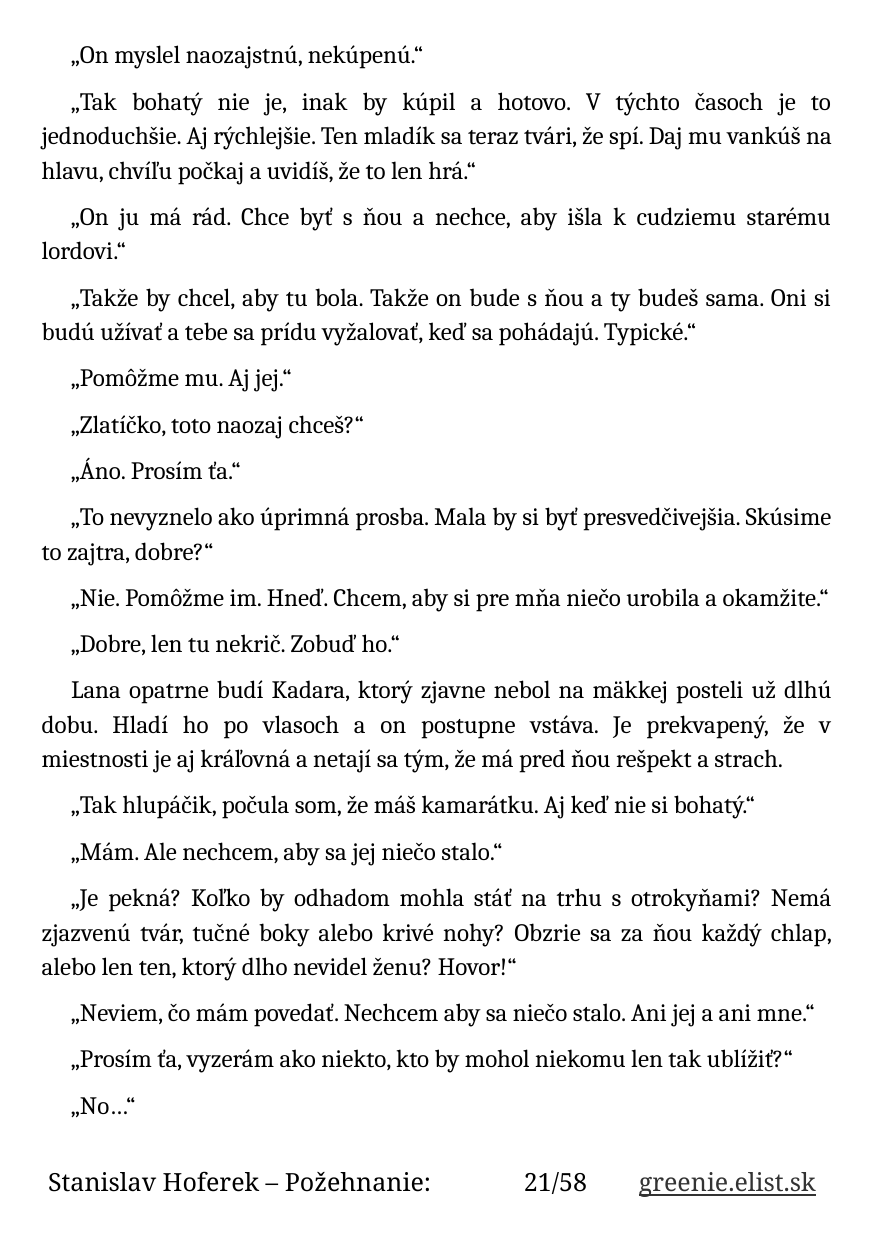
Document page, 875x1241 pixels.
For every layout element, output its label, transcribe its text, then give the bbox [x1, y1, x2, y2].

text „No…“ [41, 1092, 833, 1120]
text „Prosím ťa, vyzerám ako niekto, kto by mohol niekomu len tak ublížiť?“ [41, 1045, 833, 1074]
text „Tak bohatý nie je, inak by kúpil a hotovo. V týchto časoch je to jednoduchšie. Aj rýchlejšie. Ten mladík sa teraz tvári, že spí. Daj mu vankúš na hlavu, chvíľu počkaj a uvidíš, že to len hrá.“ [41, 88, 833, 185]
text „Zlatíčko, toto naozaj chceš?“ [41, 411, 833, 439]
text „On ju má rád. Chce byť s ňou a nechce, aby išla k cudziemu starému lordovi.“ [41, 203, 833, 266]
text „Takže by chcel, aby tu bola. Takže on bude s ňou a ty budeš sama. Oni si budú užívať a tebe sa prídu vyžalovať, keď sa pohádajú. Typické.“ [41, 283, 833, 347]
text „Dobre, len tu nekrič. Zobuď ho.“ [41, 630, 833, 659]
text „Mám. Ale nechcem, aby sa jej niečo stalo.“ [41, 838, 833, 866]
text „Pomôžme mu. Aj jej.“ [41, 364, 833, 393]
text „Je pekná? Koľko by odhadom mohla stáť na trhu s otrokyňami? Nemá zjazvenú tvár, tučné boky alebo krivé nohy? Obzrie sa za ňou každý chlap, alebo len ten, ktorý dlho nevidel ženu? Hovor!“ [41, 884, 833, 982]
text „Tak hlupáčik, počula som, že máš kamarátku. Aj keď nie si bohatý.“ [41, 791, 833, 820]
text „On myslel naozajstnú, nekúpenú.“ [41, 41, 833, 70]
text Lana opatrne budí Kadara, ktorý zjavne nebol na mäkkej posteli už dlhú dobu. Hladí ho po vlasoch a on postupne vstáva. Je prekvapený, že v miestnosti je aj kráľovná a netají sa tým, že má pred ňou rešpekt a strach. [41, 676, 833, 774]
text „Áno. Prosím ťa.“ [41, 457, 833, 486]
text „Neviem, čo mám povedať. Nechcem aby sa niečo stalo. Ani jej a ani mne.“ [41, 999, 833, 1028]
text „Nie. Pomôžme im. Hneď. Chcem, aby si pre mňa niečo urobila a okamžite.“ [41, 584, 833, 612]
text „To nevyznelo ako úprimná prosba. Mala by si byť presvedčivejšia. Skúsime to zajtra, dobre?“ [41, 503, 833, 566]
